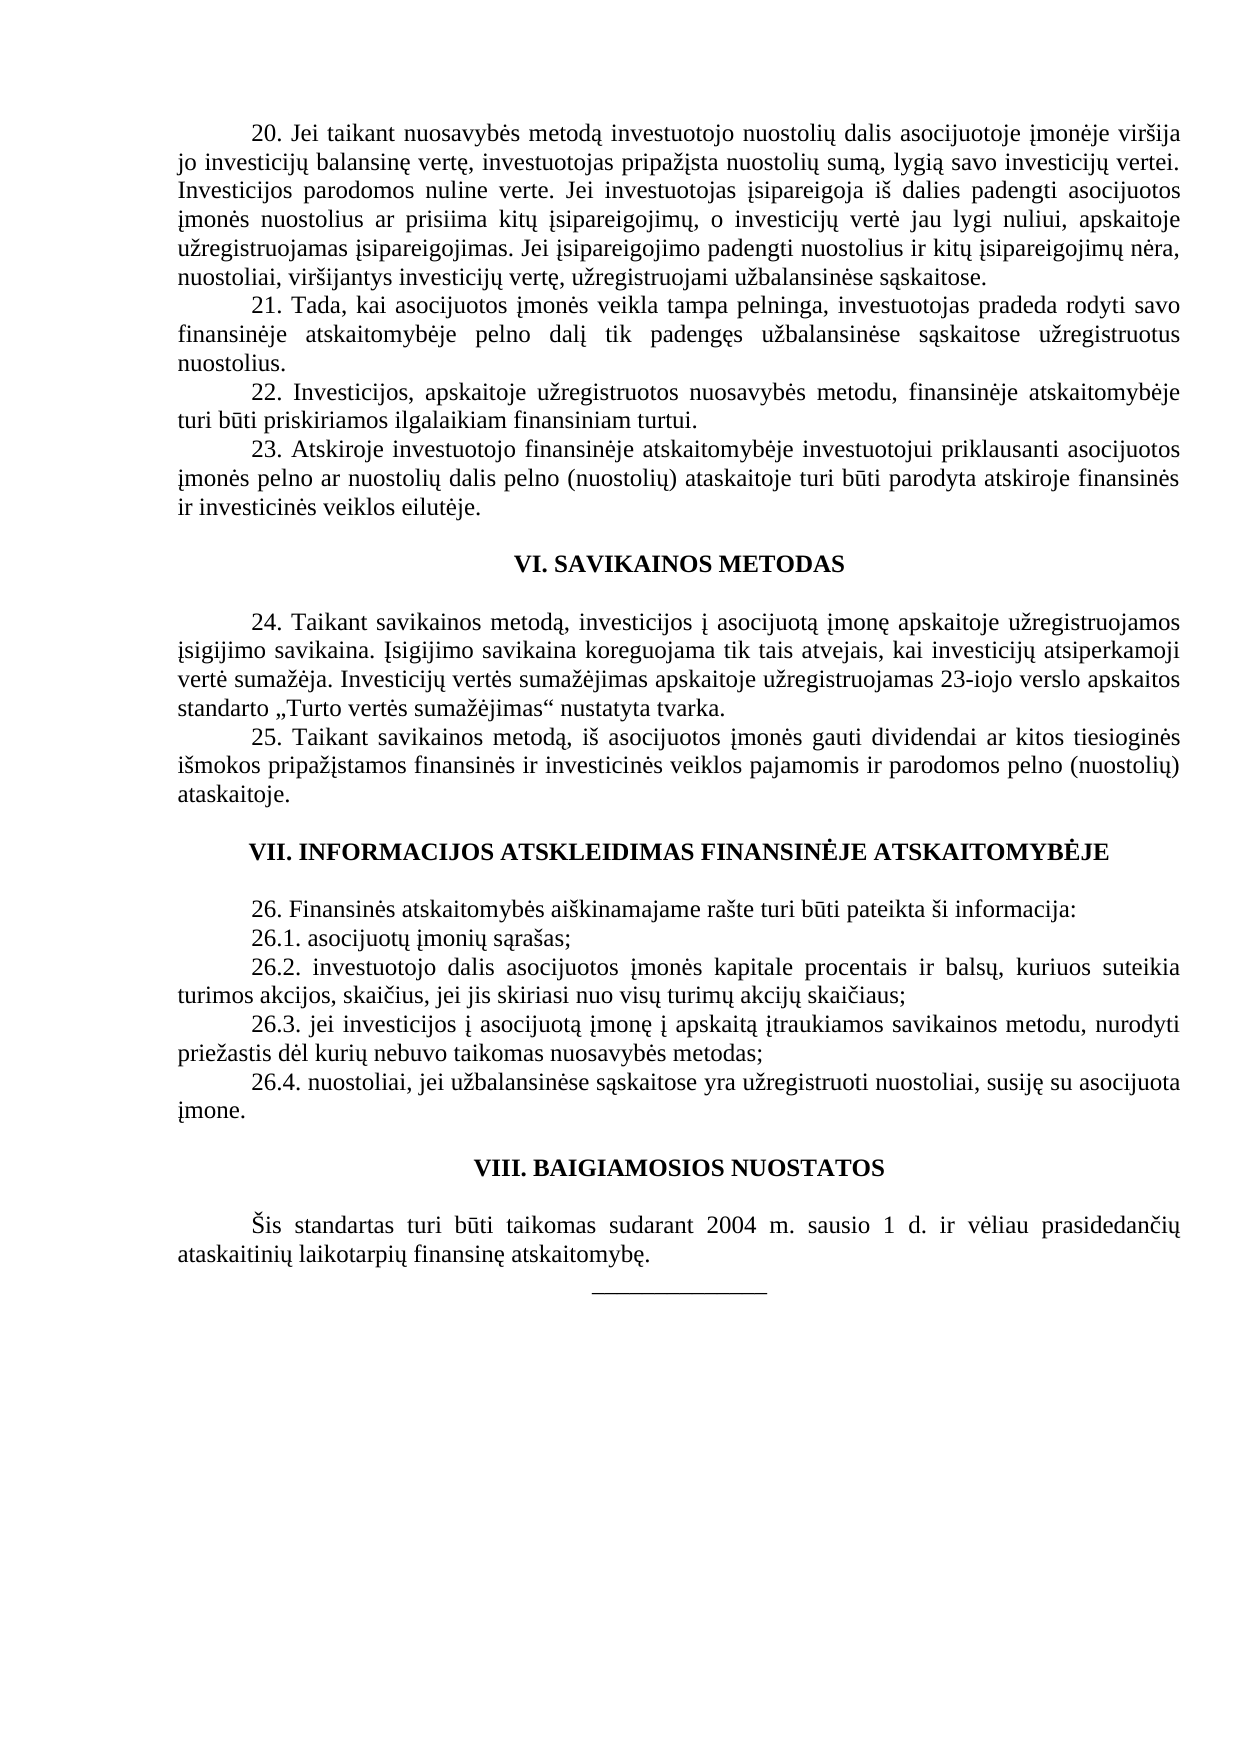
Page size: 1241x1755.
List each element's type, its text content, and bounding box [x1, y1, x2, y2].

text 25. Taikant savikainos metodą, iš asocijuotos įmonės gauti dividendai ar kitos tiesioginės išmokos pripažįstamos finansinės ir investicinės veiklos pajamomis ir parodomos pelno (nuostolių) ataskaitoje. [177, 722, 1181, 808]
text VII. Informacijos atskleidimas finansinėje atskaitomybėje [177, 837, 1181, 866]
text 21. Tada, kai asocijuotos įmonės veikla tampa pelninga, investuotojas pradeda rodyti savo finansinėje atskaitomybėje pelno dalį tik padengęs užbalansinėse sąskaitose užregistruotus nuostolius. [177, 291, 1181, 377]
text 26.2. investuotojo dalis asocijuotos įmonės kapitale procentais ir balsų, kuriuos suteikia turimos akcijos, skaičius, jei jis skiriasi nuo visų turimų akcijų skaičiaus; [177, 952, 1181, 1009]
text 26.3. jei investicijos į asocijuotą įmonę į apskaitą įtraukiamos savikainos metodu, nurodyti priežastis dėl kurių nebuvo taikomas nuosavybės metodas; [177, 1009, 1181, 1067]
text 23. Atskiroje investuotojo finansinėje atskaitomybėje investuotojui priklausanti asocijuotos įmonės pelno ar nuostolių dalis pelno (nuostolių) ataskaitoje turi būti parodyta atskiroje finansinės ir investicinės veiklos eilutėje. [177, 434, 1181, 521]
text VI. Savikainos metodas [177, 549, 1181, 578]
text VIII. baigiamosios nuostatos [177, 1153, 1181, 1182]
text 20. Jei taikant nuosavybės metodą investuotojo nuostolių dalis asocijuotoje įmonėje viršija jo investicijų balansinę vertę, investuotojas pripažįsta nuostolių sumą, lygią savo investicijų vertei. Investicijos parodomos nuline verte. Jei investuotojas įsipareigoja iš dalies padengti asocijuotos įmonės nuostolius ar prisiima kitų įsipareigojimų, o investicijų vertė jau lygi nuliui, apskaitoje užregistruojamas įsipareigojimas. Jei įsipareigojimo padengti nuostolius ir kitų įsipareigojimų nėra, nuostoliai, viršijantys investicijų vertę, užregistruojami užbalansinėse sąskaitose. [177, 118, 1181, 291]
text 26.4. nuostoliai, jei užbalansinėse sąskaitose yra užregistruoti nuostoliai, susiję su asocijuota įmone. [177, 1067, 1181, 1124]
text Šis standartas turi būti taikomas sudarant 2004 m. sausio 1 d. ir vėliau prasidedančių ataskaitinių laikotarpių finansinę atskaitomybę. [177, 1211, 1181, 1268]
text ______________ [177, 1268, 1181, 1297]
text 26.1. asocijuotų įmonių sąrašas; [177, 923, 1181, 952]
text 24. Taikant savikainos metodą, investicijos į asocijuotą įmonę apskaitoje užregistruojamos įsigijimo savikaina. Įsigijimo savikaina koreguojama tik tais atvejais, kai investicijų atsiperkamoji vertė sumažėja. Investicijų vertės sumažėjimas apskaitoje užregistruojamas 23-iojo verslo apskaitos standarto „Turto vertės sumažėjimas“ nustatyta tvarka. [177, 607, 1181, 722]
text 26. Finansinės atskaitomybės aiškinamajame rašte turi būti pateikta ši informacija: [177, 894, 1181, 923]
text 22. Investicijos, apskaitoje užregistruotos nuosavybės metodu, finansinėje atskaitomybėje turi būti priskiriamos ilgalaikiam finansiniam turtui. [177, 377, 1181, 434]
